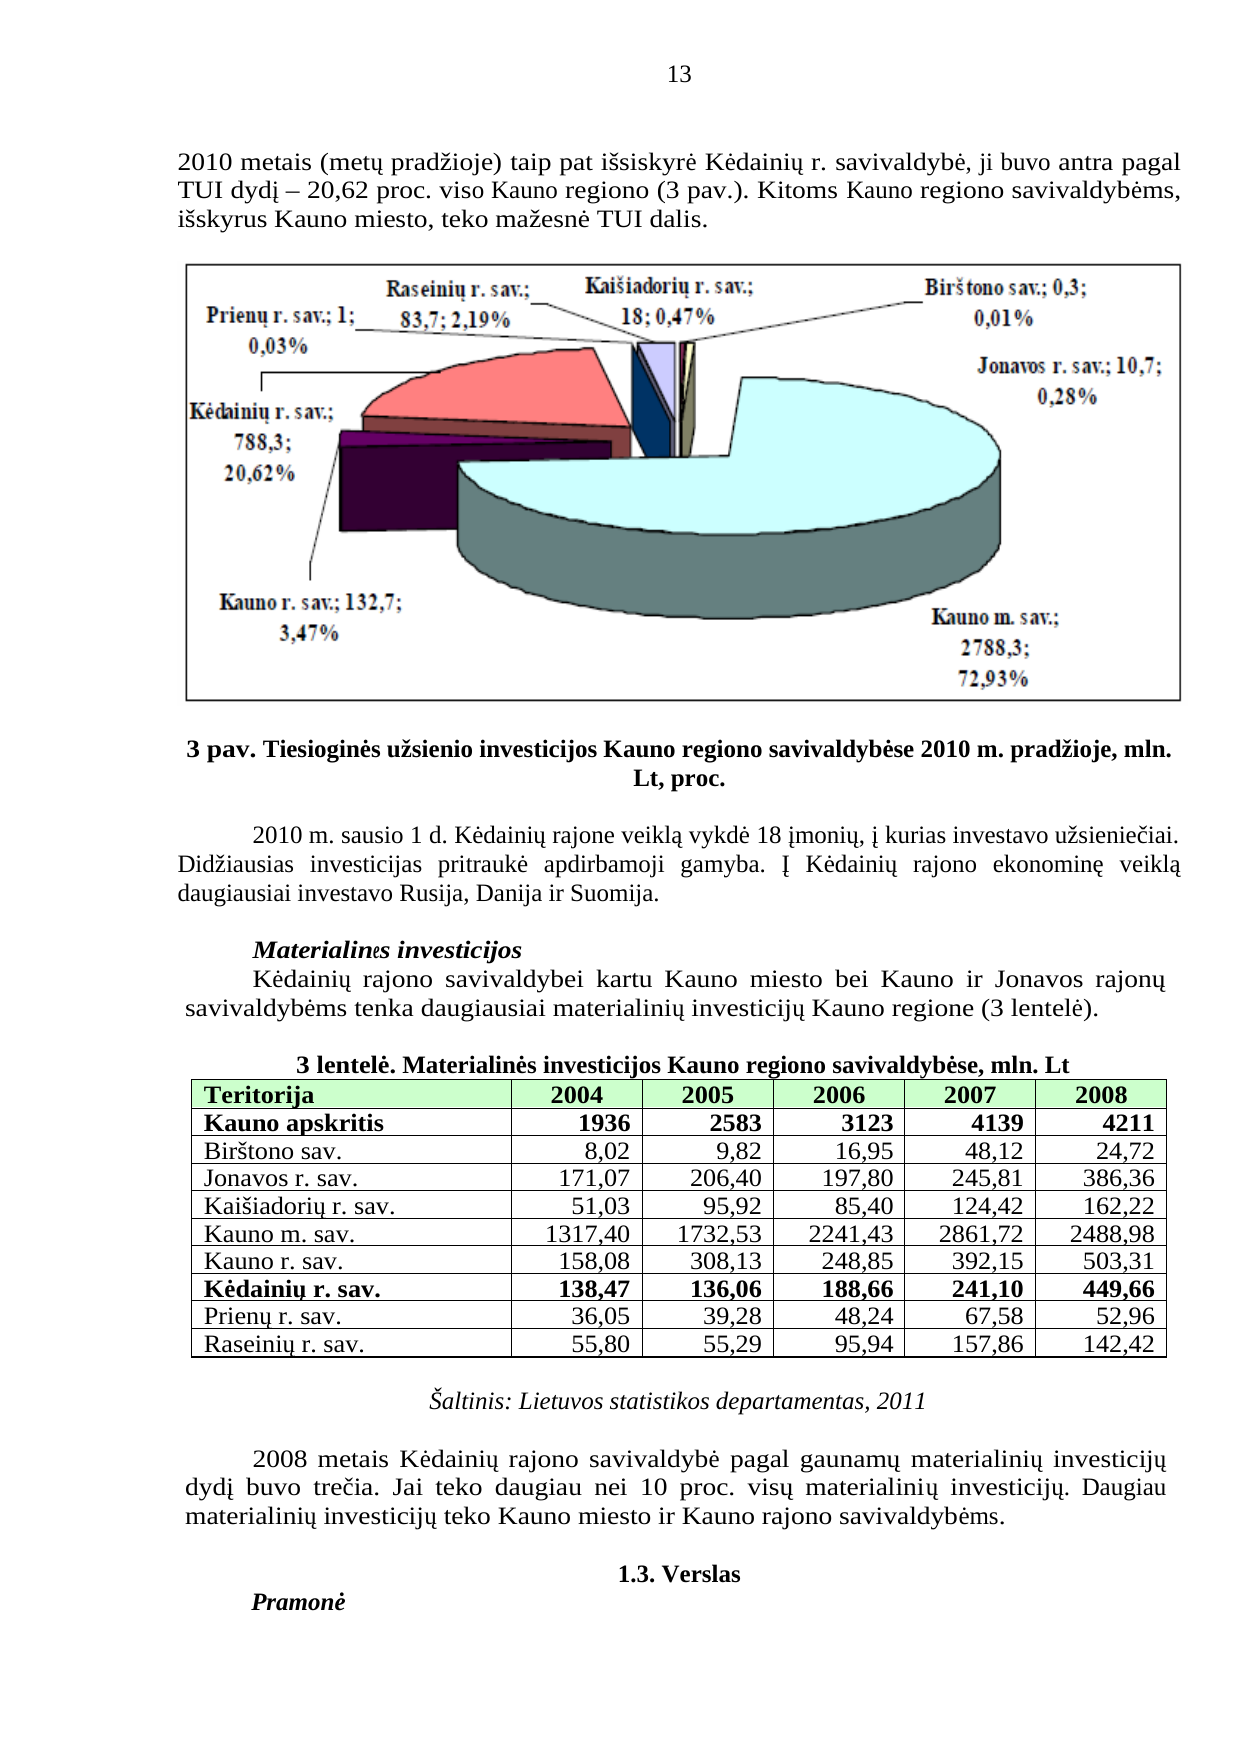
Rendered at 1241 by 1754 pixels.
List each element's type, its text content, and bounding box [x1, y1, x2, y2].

table_cell 24,72 [1036, 1136, 1166, 1162]
table_cell 3123 [774, 1109, 904, 1135]
text 2010 metais (metų pradžioje) taip pat išsiskyrė Kėdainių r. savivaldybė, ji buvo antra pagal TUI dydį – 20,62 proc. viso Kauno regiono (3 pav.). Kitoms Kauno regiono savivaldybėms, išskyrus Kauno miesto, teko mažesnė TUI dalis. [177, 147, 1181, 233]
table_cell 16,95 [774, 1136, 904, 1162]
table_cell 1936 [512, 1109, 642, 1135]
table_cell 2241,43 [774, 1219, 904, 1245]
table_cell 2583 [643, 1109, 773, 1135]
table_cell 449,66 [1036, 1274, 1166, 1300]
table_cell 36,05 [512, 1301, 642, 1328]
table_cell 162,22 [1036, 1191, 1166, 1218]
text 1.3. Verslas [177, 1559, 1181, 1587]
table_cell Birštono sav. [192, 1136, 511, 1162]
table_cell 157,86 [905, 1329, 1035, 1356]
text 3 pav. Tiesioginės užsienio investicijos Kauno regiono savivaldybėse 2010 m. pradžioje, mln. Lt, proc. [177, 734, 1181, 792]
table_header Teritorija [192, 1080, 511, 1107]
table_cell 392,15 [905, 1246, 1035, 1273]
table_cell 138,47 [512, 1274, 642, 1300]
table_cell Kauno r. sav. [192, 1246, 511, 1273]
table_cell Raseinių r. sav. [192, 1329, 511, 1356]
table_cell Kėdainių r. sav. [192, 1274, 511, 1300]
table_cell 2488,98 [1036, 1219, 1166, 1245]
text Materialines investicijos [252, 936, 1181, 964]
table_cell 2861,72 [905, 1219, 1035, 1245]
table_cell 158,08 [512, 1246, 642, 1273]
table_cell 48,24 [774, 1301, 904, 1328]
table_cell 51,03 [512, 1191, 642, 1218]
table_cell 206,40 [643, 1164, 773, 1190]
table_cell 142,42 [1036, 1329, 1166, 1356]
table_cell 4211 [1036, 1109, 1166, 1135]
table_cell 136,06 [643, 1274, 773, 1300]
table_cell 55,80 [512, 1329, 642, 1356]
table_cell 52,96 [1036, 1301, 1166, 1328]
table_header 2004 [512, 1080, 642, 1107]
table_cell 1317,40 [512, 1219, 642, 1245]
text 3 lentelė. Materialinės investicijos Kauno regiono savivaldybėse, mln. Lt [185, 1051, 1181, 1079]
table_cell 55,29 [643, 1329, 773, 1356]
table_cell Kauno apskritis [192, 1109, 511, 1135]
table_cell 171,07 [512, 1164, 642, 1190]
table_cell 85,40 [774, 1191, 904, 1218]
table_cell Kauno m. sav. [192, 1219, 511, 1245]
text Kėdainių rajono savivaldybei kartu Kauno miesto bei Kauno ir Jonavos rajonų savivaldybėms tenka daugiausiai materialinių investicijų Kauno regione (3 lentelė). [185, 964, 1166, 1022]
table_cell 1732,53 [643, 1219, 773, 1245]
table_cell 67,58 [905, 1301, 1035, 1328]
table_cell 124,42 [905, 1191, 1035, 1218]
table_cell 245,81 [905, 1164, 1035, 1190]
table_cell 48,12 [905, 1136, 1035, 1162]
text Šaltinis: Lietuvos statistikos departamentas, 2011 [177, 1386, 1181, 1415]
text 2008 metais Kėdainių rajono savivaldybė pagal gaunamų materialinių investicijų dydį buvo trečia. Jai teko daugiau nei 10 proc. visų materialinių investicijų. Daugiau materialinių investicijų teko Kauno miesto ir Kauno rajono savivaldybėms. [185, 1444, 1166, 1530]
table_cell 8,02 [512, 1136, 642, 1162]
table_header 2005 [643, 1080, 773, 1107]
table_cell 9,82 [643, 1136, 773, 1162]
table_cell 188,66 [774, 1274, 904, 1300]
table_cell Kaišiadorių r. sav. [192, 1191, 511, 1218]
table_cell 39,28 [643, 1301, 773, 1328]
table_cell Jonavos r. sav. [192, 1164, 511, 1190]
table_cell 197,80 [774, 1164, 904, 1190]
table_cell 95,94 [774, 1329, 904, 1356]
table_cell 241,10 [905, 1274, 1035, 1300]
table_cell Prienų r. sav. [192, 1301, 511, 1328]
table_cell 4139 [905, 1109, 1035, 1135]
table_cell 503,31 [1036, 1246, 1166, 1273]
table_cell 95,92 [643, 1191, 773, 1218]
table_header 2007 [905, 1080, 1035, 1107]
table_header 2008 [1036, 1080, 1166, 1107]
text Pramonė [177, 1587, 1181, 1616]
table_cell 308,13 [643, 1246, 773, 1273]
table_cell 386,36 [1036, 1164, 1166, 1190]
table_header 2006 [774, 1080, 904, 1107]
text 2010 m. sausio 1 d. Kėdainių rajone veiklą vykdė 18 įmonių, į kurias investavo užsieniečiai. Didžiausias investicijas pritraukė apdirbamoji gamyba. Į Kėdainių rajono ekonominę veiklą daugiausiai investavo Rusija, Danija ir Suomija. [177, 821, 1181, 907]
table_cell 248,85 [774, 1246, 904, 1273]
